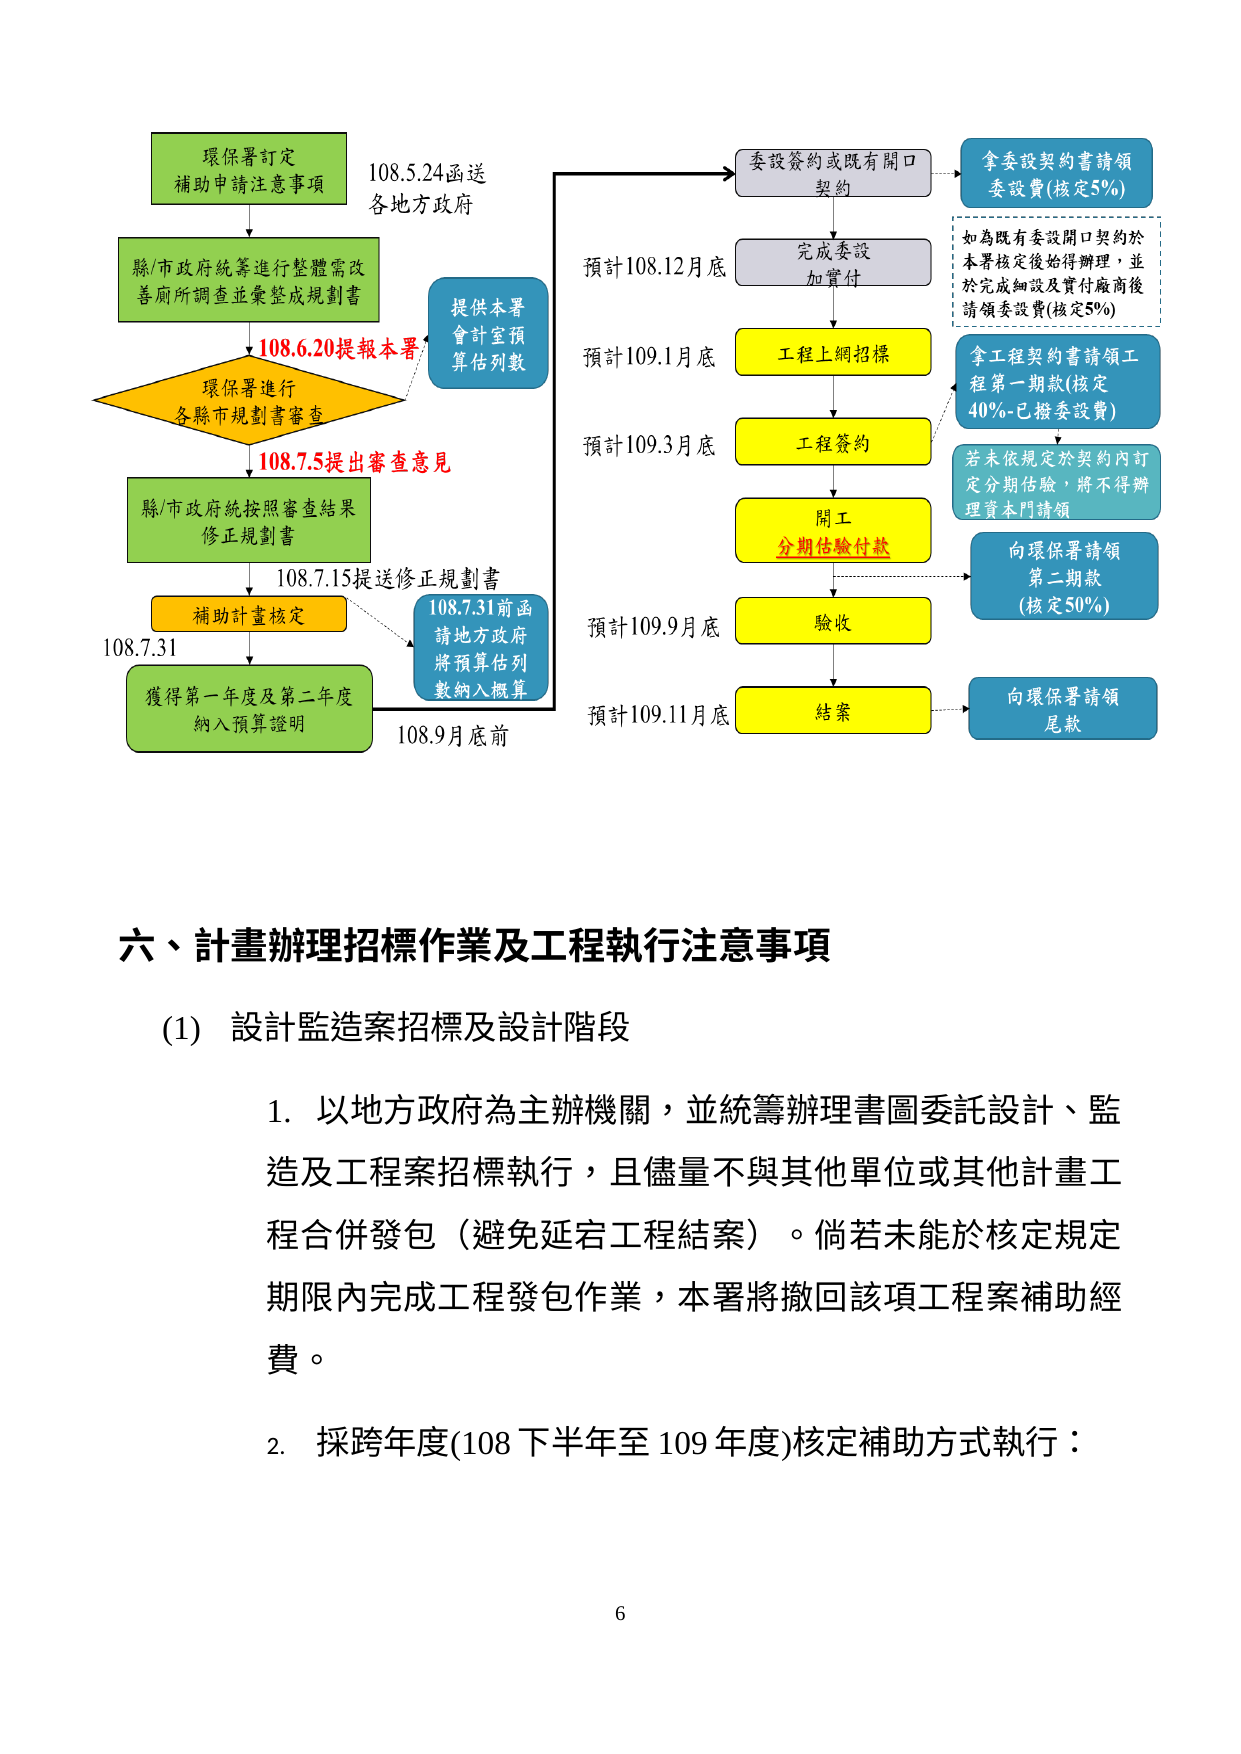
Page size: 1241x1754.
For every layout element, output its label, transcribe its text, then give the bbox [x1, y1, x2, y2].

list 設計監造案招標及設計階段 [162, 984, 1122, 1046]
subtitle 六、計畫辦理招標作業及工程執行注意事項 [118, 901, 1122, 964]
list 以地方政府為主辦機關，並統籌辦理書圖委託設計、監造及工程案招標執行，且儘量不與其他單位或其他計畫工程合併發包（避免延宕工程結案）。倘若未能於核定規定期限內完成工程發包作業，本署將撤回該項工程案補助經費。 [266, 1066, 1122, 1379]
list 採跨年度(108下半年至109年度)核定補助方式執行： [266, 1399, 1122, 1461]
